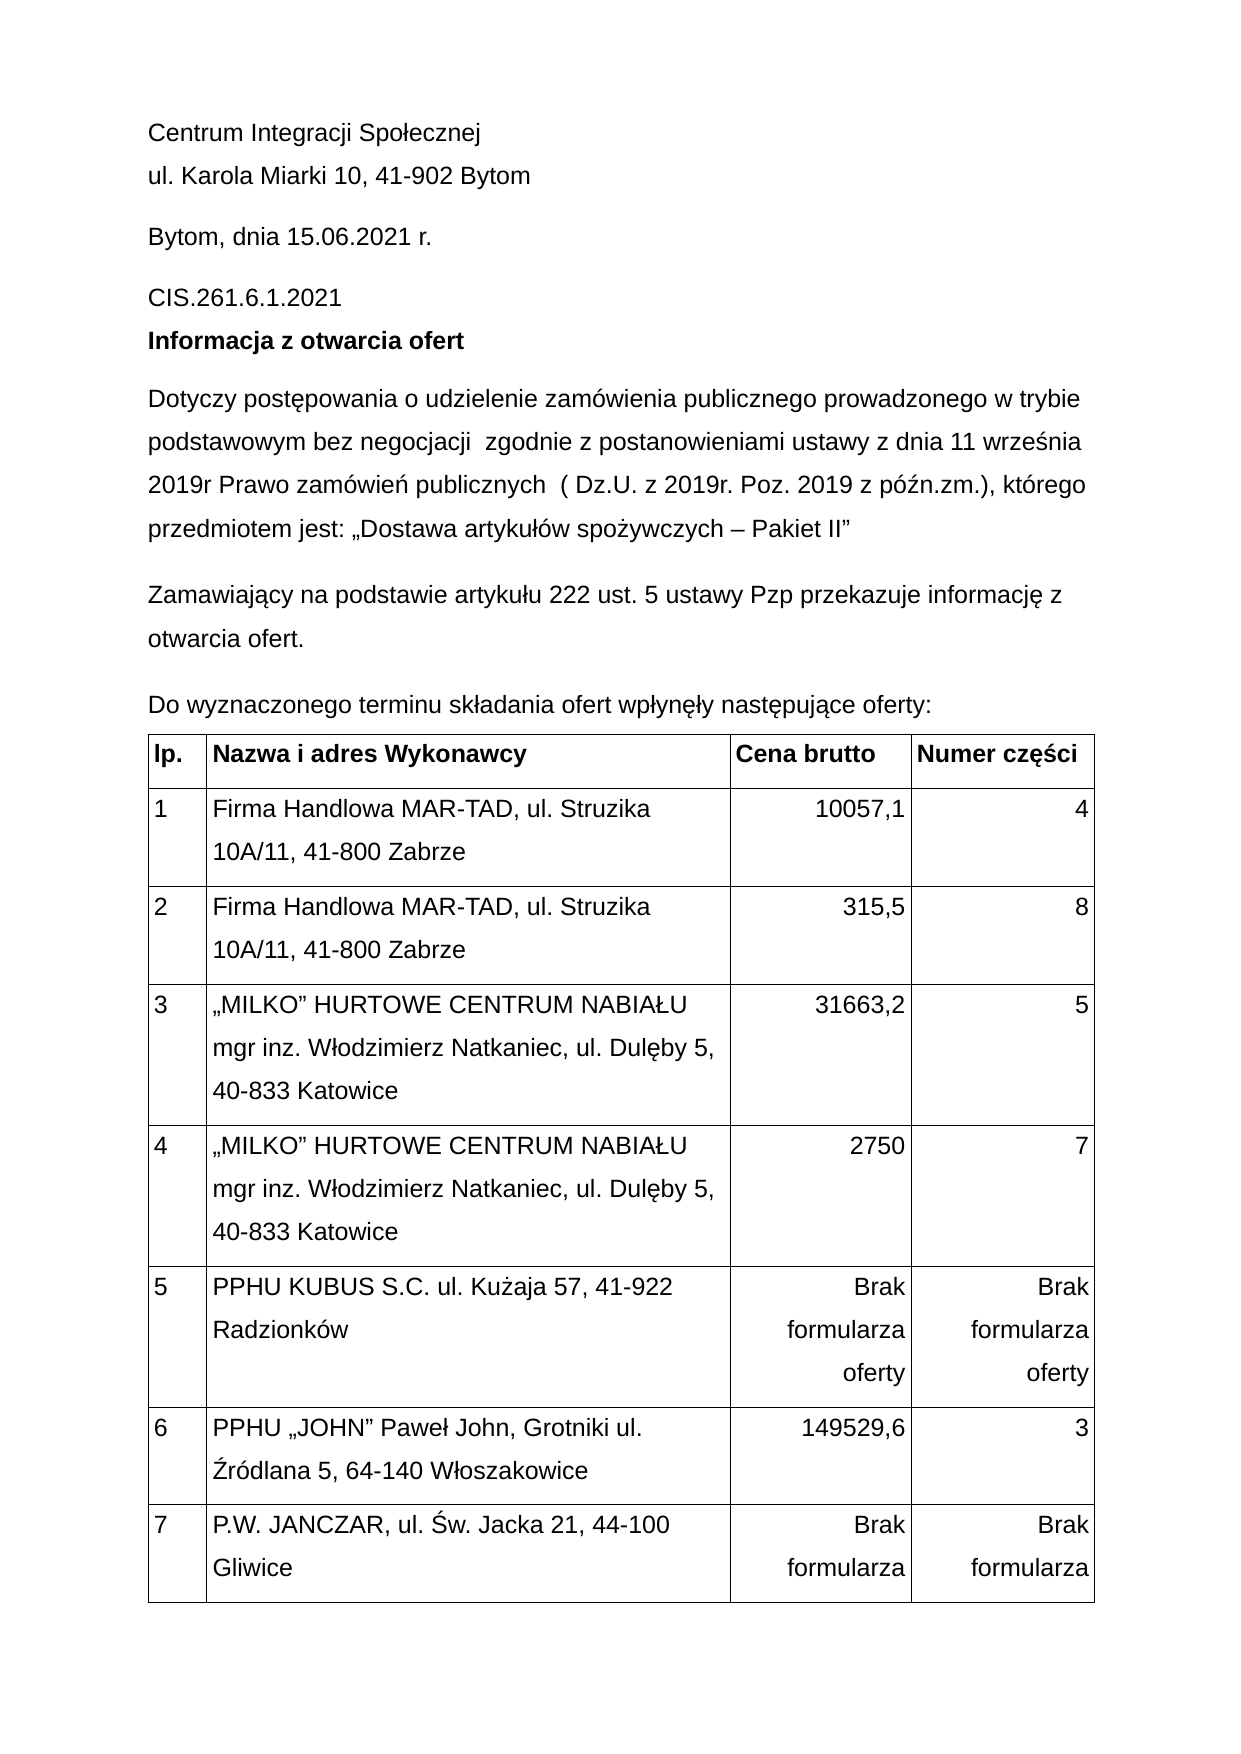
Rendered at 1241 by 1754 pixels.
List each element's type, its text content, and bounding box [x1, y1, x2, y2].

table_cell 4 [912, 789, 1094, 886]
table_cell PPHU KUBUS S.C. ul. Kużaja 57, 41-922 Radzionków [207, 1267, 730, 1407]
table_header Cena brutto [731, 735, 911, 788]
table_header lp. [149, 735, 206, 788]
table_cell 7 [149, 1505, 206, 1602]
table_cell 1 [149, 789, 206, 886]
table_cell 31663,2 [731, 985, 911, 1125]
table_cell 4 [149, 1126, 206, 1266]
table_cell 149529,6 [731, 1408, 911, 1504]
table_cell 5 [149, 1267, 206, 1407]
table_cell Brak formularza oferty [731, 1267, 911, 1407]
table_header Nazwa i adres Wykonawcy [207, 735, 730, 788]
table_cell 315,5 [731, 887, 911, 984]
table_cell 7 [912, 1126, 1094, 1266]
table_cell 8 [912, 887, 1094, 984]
text ul. Karola Miarki 10, 41-902 Bytom [148, 161, 1092, 190]
text Dotyczy postępowania o udzielenie zamówienia publicznego prowadzonego w trybie podstawowym bez negocjacji zgodnie z postanowieniami ustawy z dnia 11 września 2019r Prawo zamówień publicznych ( Dz.U. z 2019r. Poz. 2019 z późn.zm.), którego przedmiotem jest: „Dostawa artykułów spożywczych – Pakiet II” [148, 384, 1092, 542]
table_cell Firma Handlowa MAR-TAD, ul. Struzika 10A/11, 41-800 Zabrze [207, 887, 730, 984]
table_cell P.W. JANCZAR, ul. Św. Jacka 21, 44-100 Gliwice [207, 1505, 730, 1602]
table_cell Firma Handlowa MAR-TAD, ul. Struzika 10A/11, 41-800 Zabrze [207, 789, 730, 886]
text Bytom, dnia 15.06.2021 r. [148, 222, 1092, 251]
text CIS.261.6.1.2021 [148, 283, 1092, 312]
text Zamawiający na podstawie artykułu 222 ust. 5 ustawy Pzp przekazuje informację z otwarcia ofert. [148, 580, 1092, 652]
table_cell 2 [149, 887, 206, 984]
text Informacja z otwarcia ofert [148, 326, 1092, 355]
table_cell PPHU „JOHN” Paweł John, Grotniki ul. Źródlana 5, 64-140 Włoszakowice [207, 1408, 730, 1504]
table_header Numer części [912, 735, 1094, 788]
text Do wyznaczonego terminu składania ofert wpłynęły następujące oferty: [148, 690, 1092, 719]
table_cell 10057,1 [731, 789, 911, 886]
table_cell „MILKO” HURTOWE CENTRUM NABIAŁU mgr inz. Włodzimierz Natkaniec, ul. Dulęby 5, 40-833 Katowice [207, 985, 730, 1125]
table_cell 2750 [731, 1126, 911, 1266]
table_cell Brak formularza [912, 1505, 1094, 1602]
table_cell Brak formularza [731, 1505, 911, 1602]
table_cell 3 [912, 1408, 1094, 1504]
table_cell 3 [149, 985, 206, 1125]
table_cell Brak formularza oferty [912, 1267, 1094, 1407]
text Centrum Integracji Społecznej [148, 118, 1092, 147]
table_cell 6 [149, 1408, 206, 1504]
table_cell „MILKO” HURTOWE CENTRUM NABIAŁU mgr inz. Włodzimierz Natkaniec, ul. Dulęby 5, 40-833 Katowice [207, 1126, 730, 1266]
table_cell 5 [912, 985, 1094, 1125]
